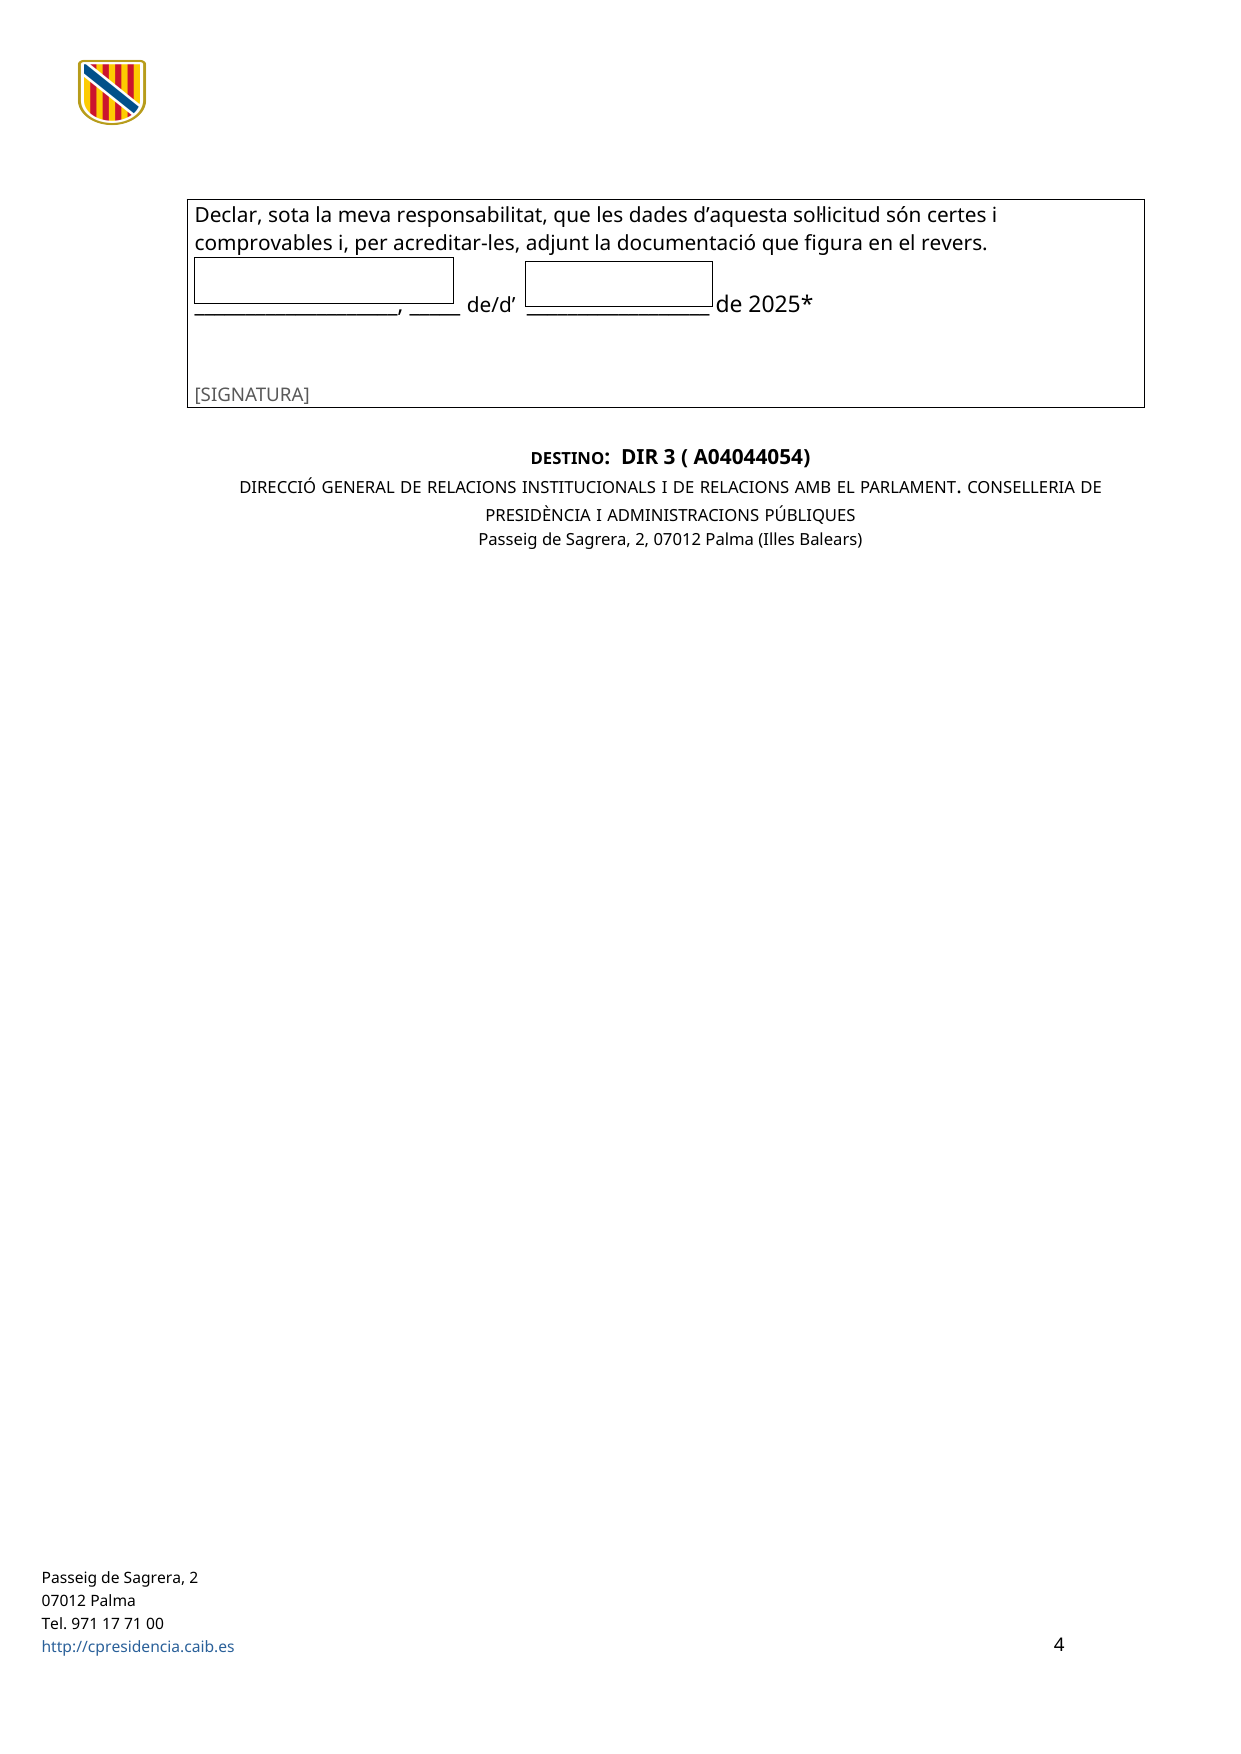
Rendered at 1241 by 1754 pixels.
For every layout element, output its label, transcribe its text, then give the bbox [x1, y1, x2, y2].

table_header Declar, sota la meva responsabilitat, que les dades d’aquesta sol·licitud són certes i comprovables i, per acreditar-les, adjunt la documentació que figura en el revers. ____________________, _____ de/d’ __________________ de 2025* [SIGNATURA] [188, 200, 1144, 407]
text Passeig de Sagrera, 2, 07012 Palma (Illes Balears) [189, 528, 1151, 551]
text direcció general de relacions institucionals i de relacions amb el parlament. conselleria de presidència i administracions públiques [189, 471, 1151, 528]
picture [56, 35, 168, 150]
text destino: DIR 3 ( A04044054) [189, 442, 1151, 471]
